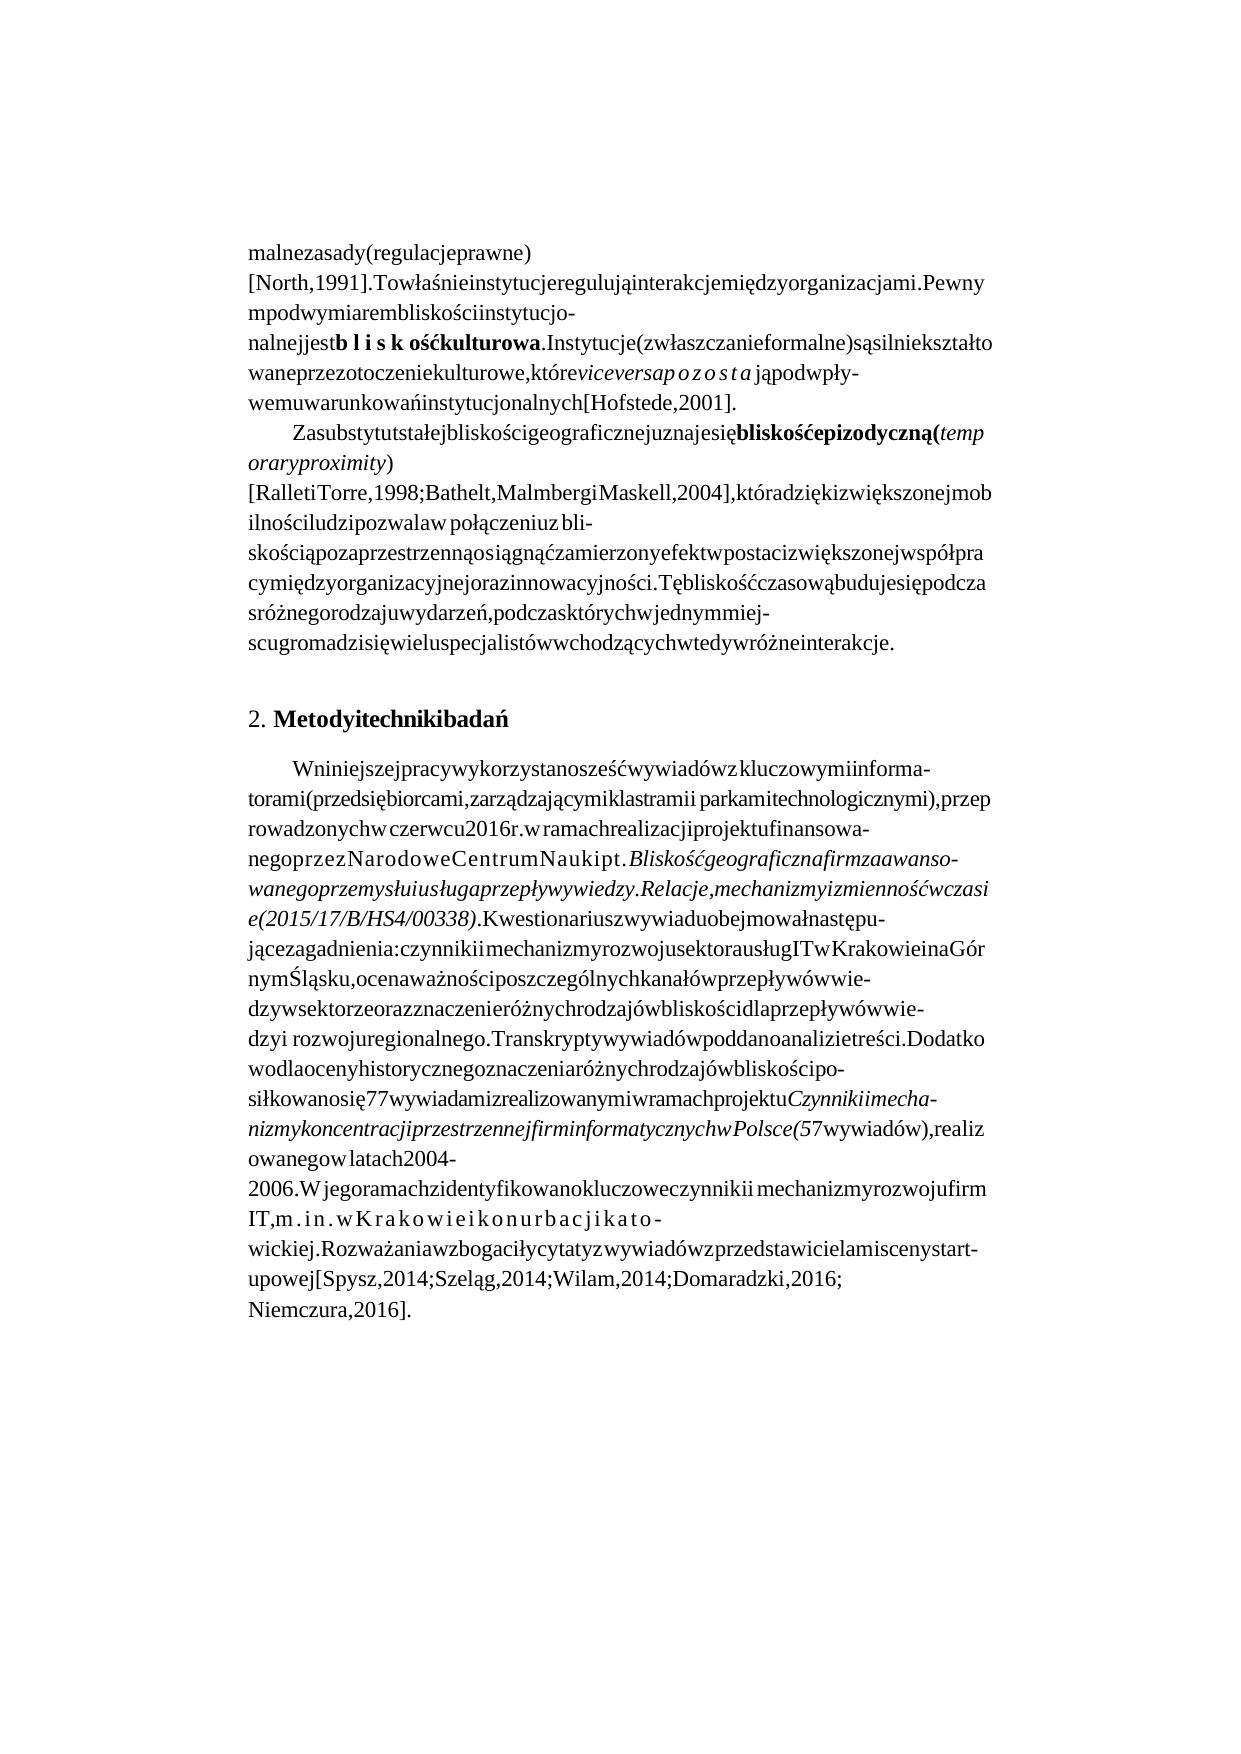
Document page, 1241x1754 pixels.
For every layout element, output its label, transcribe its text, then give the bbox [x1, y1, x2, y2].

text malnezasady(regulacjeprawne)[North,1991].Towłaśnieinstytucjeregulująinterakcjemiędzyorganizacjami.Pewnympodwymiarembliskościinstytucjo-nalnejjestbliskośćkulturowa.Instytucje(zwłaszczanieformalne)sąsilniekształtowaneprzezotoczeniekulturowe,któreviceversapozostająpodwpły-wemuwarunkowańinstytucjonalnych[Hofstede,2001]. [248, 239, 993, 416]
subtitle Metodyitechnikibadań [248, 704, 534, 732]
text Wniniejszejpracywykorzystanosześćwywiadówzkluczowymiinforma-torami(przedsiębiorcami,zarządzającymiklastramiiparkamitechnologicznymi),przeprowadzonychwczerwcu2016r.wramachrealizacjiprojektufinansowa-negoprzezNarodoweCentrumNaukipt.Bliskośćgeograficznafirmzaawanso-wanegoprzemysłuiusługaprzepływywiedzy.Relacje,mechanizmyizmiennośćwczasie(2015/17/B/HS4/00338).Kwestionariuszwywiaduobejmowałnastępu-jącezagadnienia:czynnikiimechanizmyrozwojusektorausługITwKrakowieinaGórnymŚląsku,ocenaważnościposzczególnychkanałówprzepływówwie-dzywsektorzeorazznaczenieróżnychrodzajówbliskościdlaprzepływówwie-dzyirozwojuregionalnego.Transkryptywywiadówpoddanoanalizietreści.Dodatkowodlaocenyhistorycznegoznaczeniaróżnychrodzajówbliskościpo-siłkowanosię77wywiadamizrealizowanymiwramachprojektuCzynnikiimecha-nizmykoncentracjiprzestrzennejfirminformatycznychwPolsce(57wywiadów),realizowanegowlatach2004-2006.WjegoramachzidentyfikowanokluczoweczynnikiimechanizmyrozwojufirmIT,m.in.wKrakowieikonurbacjikato-wickiej.Rozważaniawzbogaciłycytatyzwywiadówzprzedstawicielamiscenystart-upowej[Spysz,2014;Szeląg,2014;Wilam,2014;Domaradzki,2016; [248, 756, 993, 1292]
text Zasubstytutstałejbliskościgeograficznejuznajesiębliskośćepizodyczną(temporaryproximity)[RalletiTorre,1998;Bathelt,MalmbergiMaskell,2004],któradziękizwiększonejmobilnościludzipozwalawpołączeniuzbli-skościąpozaprzestrzennąosiągnąćzamierzonyefektwpostacizwiększonejwspółpracymiędzyorganizacyjnejorazinnowacyjności.Tębliskośćczasowąbudujesiępodczasróżnegorodzajuwydarzeń,podczasktórychwjednymmiej-scugromadzisięwieluspecjalistówwchodzącychwtedywróżneinterakcje. [248, 419, 992, 656]
text Niemczura,2016]. [248, 1296, 419, 1322]
